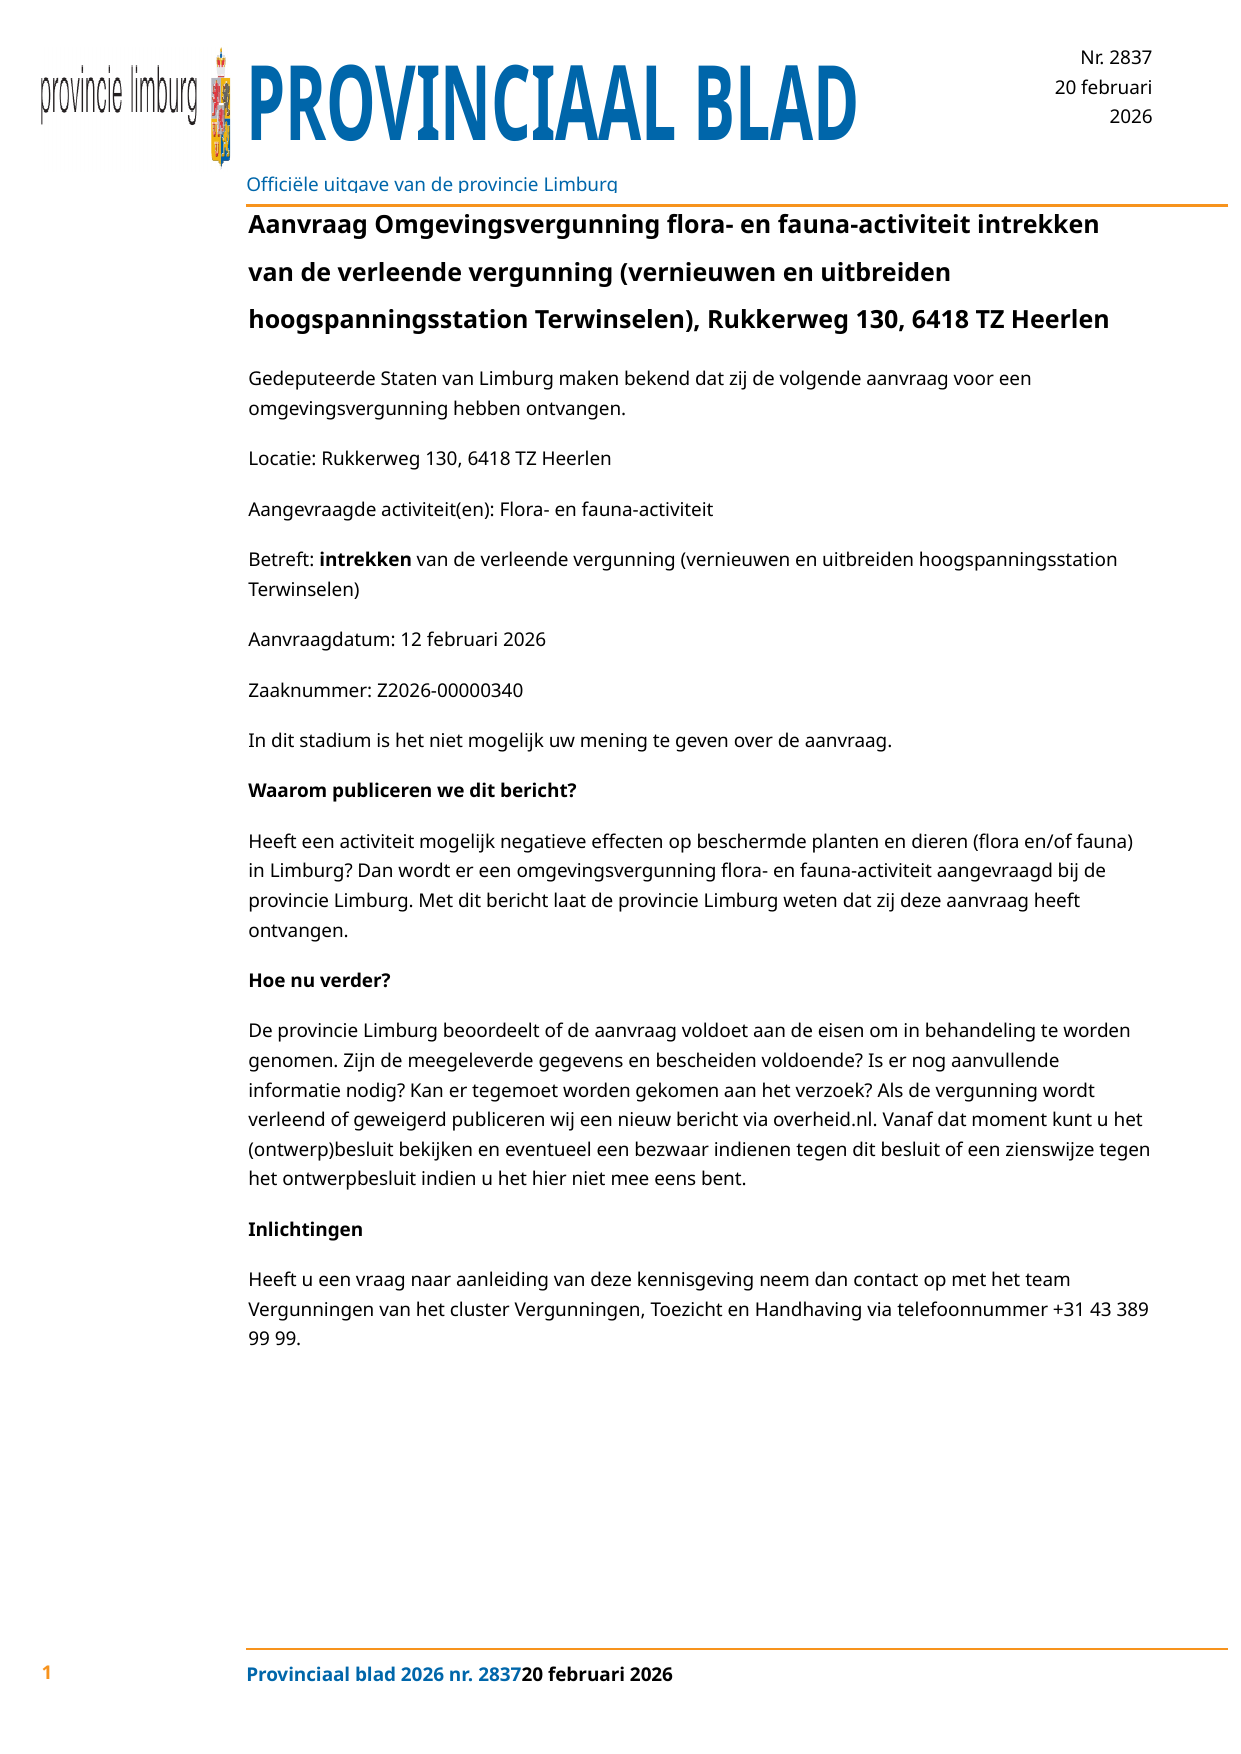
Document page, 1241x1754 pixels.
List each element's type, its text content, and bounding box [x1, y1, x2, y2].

text Aangevraagde activiteit(en): Flora- en fauna-activiteit [248, 496, 1152, 522]
text Heeft u een vraag naar aanleiding van deze kennisgeving neem dan contact op met het team Vergunningen van het cluster Vergunningen, Toezicht en Handhaving via telefoonnummer +31 43 389 99 99. [248, 1266, 1152, 1351]
text Aanvraag Omgevingsvergunning flora- en fauna-activiteit intrekken van de verleende vergunning (vernieuwen en uitbreiden hoogspanningsstation Terwinselen), Rukkerweg 130, 6418 TZ Heerlen [248, 207, 1152, 336]
text In dit stadium is het niet mogelijk uw mening te geven over de aanvraag. [248, 727, 1152, 753]
text Betreft: intrekken van de verleende vergunning (vernieuwen en uitbreiden hoogspanningsstation Terwinselen) [248, 546, 1152, 602]
text Waarom publiceren we dit bericht? [248, 778, 1152, 803]
text De provincie Limburg beoordeelt of de aanvraag voldoet aan de eisen om in behandeling te worden genomen. Zijn de meegeleverde gegevens en bescheiden voldoende? Is er nog aanvullende informatie nodig? Kan er tegemoet worden gekomen aan het verzoek? Als de vergunning wordt verleend of geweigerd publiceren wij een nieuw bericht via overheid.nl. Vanaf dat moment kunt u het (ontwerp)besluit bekijken en eventueel een bezwaar indienen tegen dit besluit of een zienswijze tegen het ontwerpbesluit indien u het hier niet mee eens bent. [248, 1018, 1152, 1191]
text Locatie: Rukkerweg 130, 6418 TZ Heerlen [248, 446, 1152, 471]
text Aanvraagdatum: 12 februari 2026 [248, 626, 1152, 652]
text Zaaknummer: Z2026-00000340 [248, 677, 1152, 702]
text Hoe nu verder? [248, 967, 1152, 993]
text Inlichtingen [248, 1216, 1152, 1242]
text Heeft een activiteit mogelijk negatieve effecten op beschermde planten en dieren (flora en/of fauna) in Limburg? Dan wordt er een omgevingsvergunning flora- en fauna-activiteit aangevraagd bij de provincie Limburg. Met dit bericht laat de provincie Limburg weten dat zij deze aanvraag heeft ontvangen. [248, 828, 1152, 942]
text Gedeputeerde Staten van Limburg maken bekend dat zij de volgende aanvraag voor een omgevingsvergunning hebben ontvangen. [248, 366, 1152, 421]
picture [41, 47, 231, 172]
